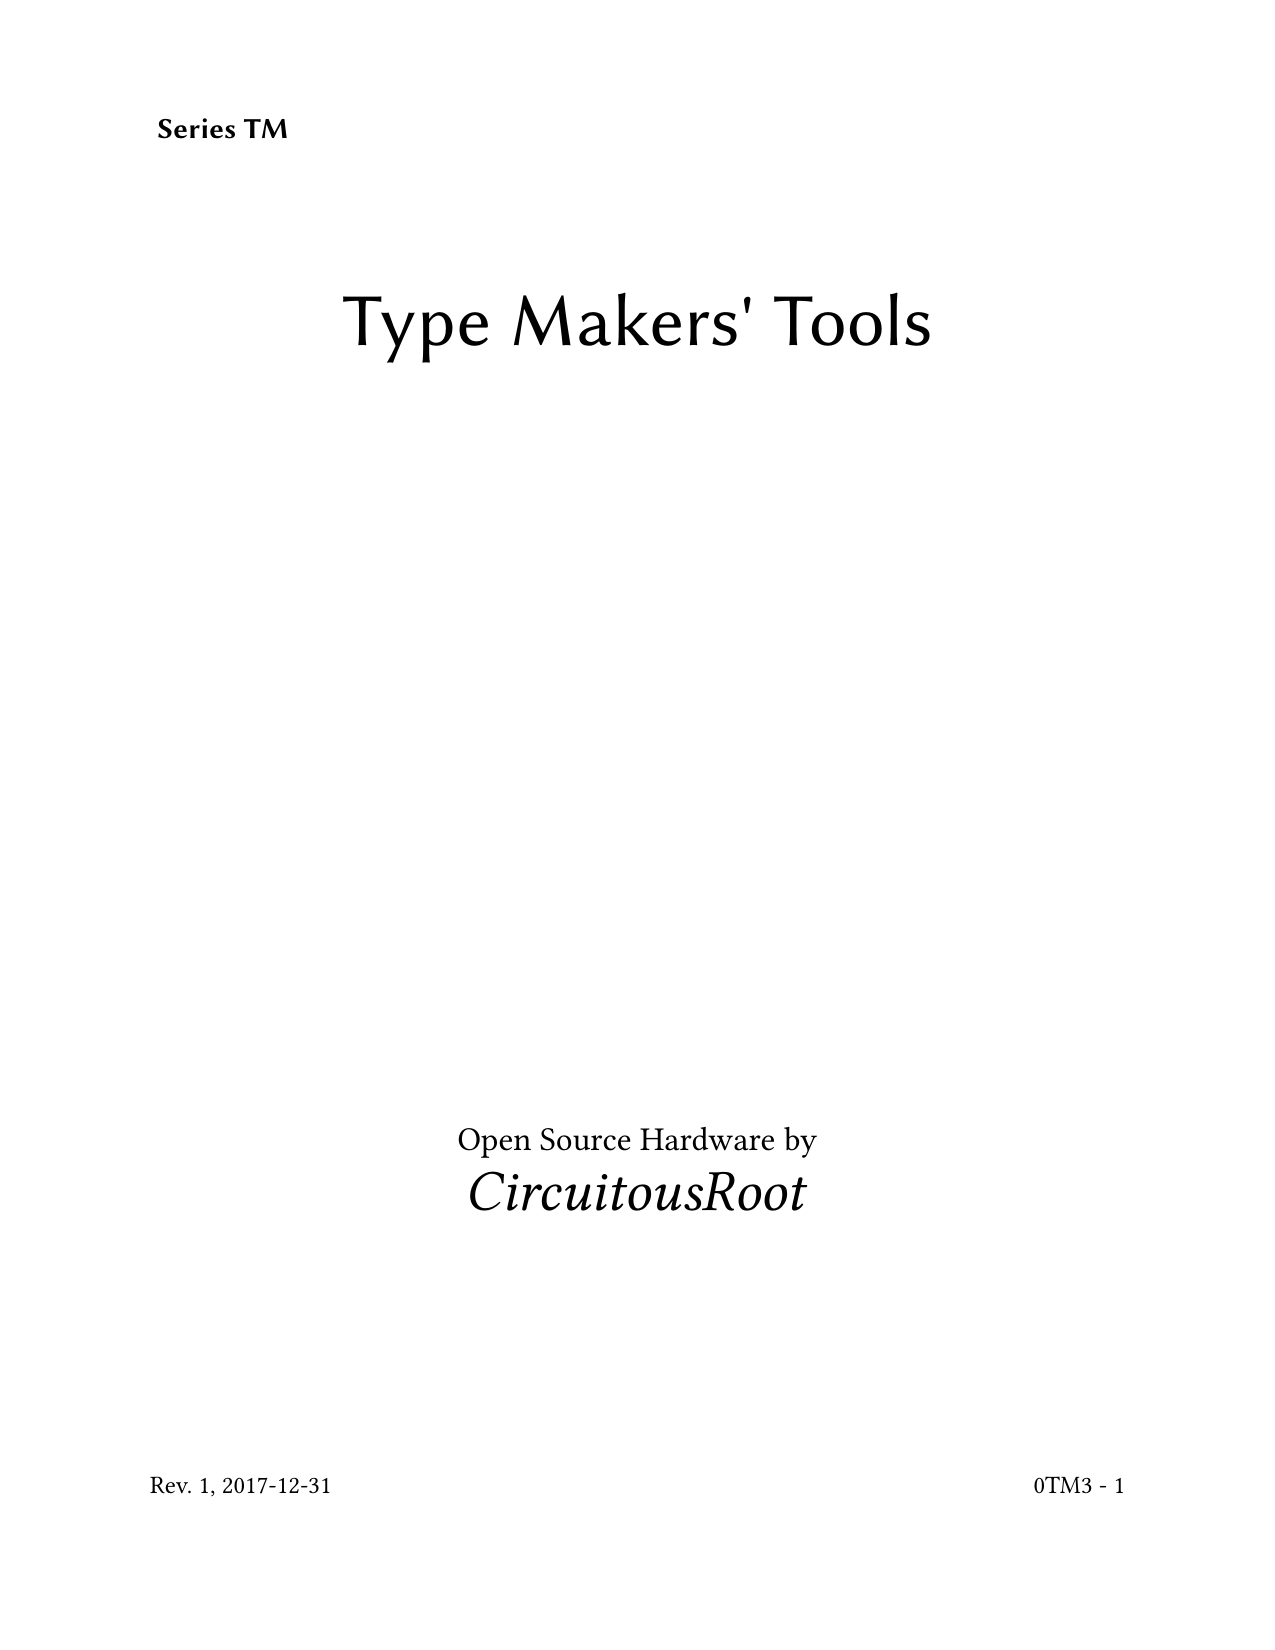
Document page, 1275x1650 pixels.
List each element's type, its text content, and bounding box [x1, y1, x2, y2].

title Type Makers' Tools [150, 279, 1125, 364]
title Open Source Hardware by [150, 1120, 1125, 1158]
title CircuitousRoot [150, 1158, 1125, 1225]
title Series TM [150, 112, 1125, 146]
